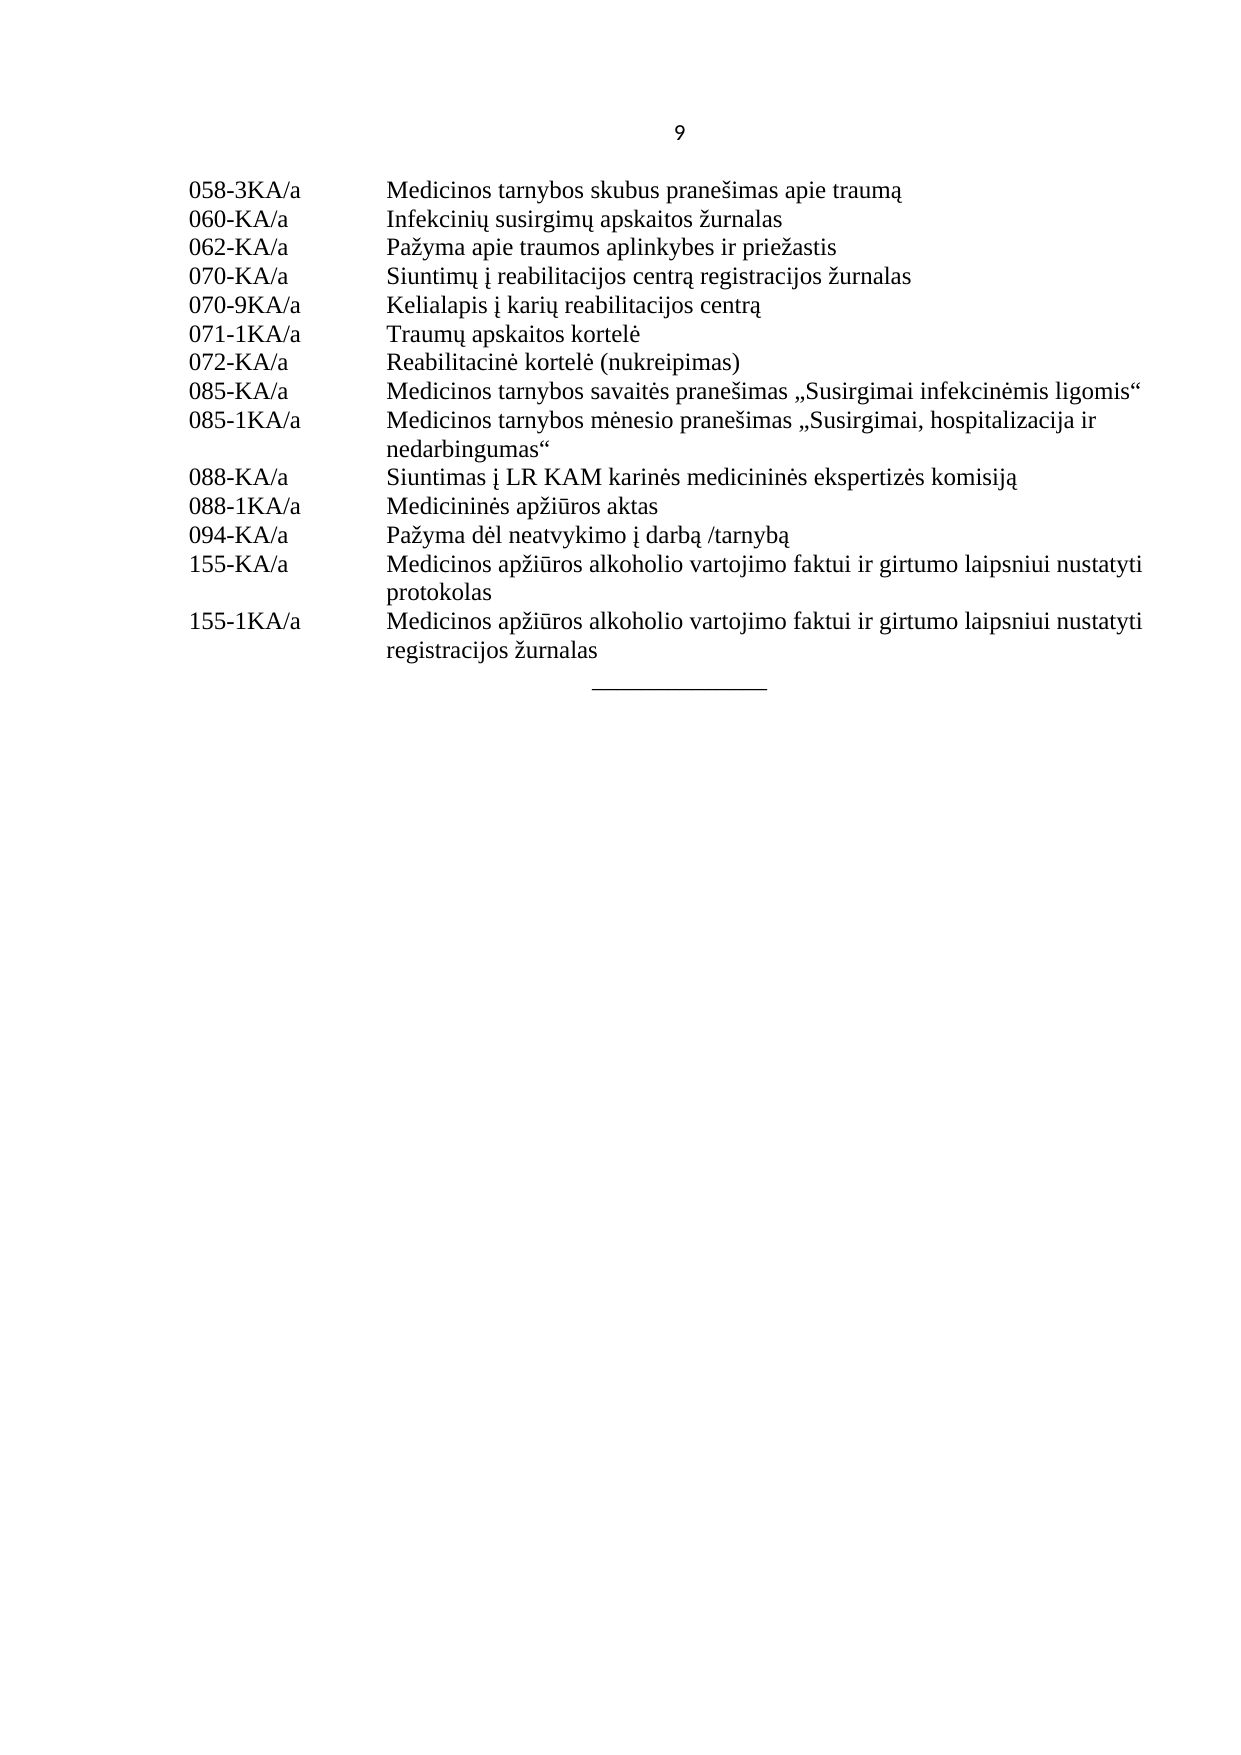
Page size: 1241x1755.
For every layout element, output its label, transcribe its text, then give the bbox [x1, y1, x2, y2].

table_cell Medicinos apžiūros alkoholio vartojimo faktui ir girtumo laipsniui nustatyti registracijos žurnalas [375, 606, 1181, 664]
table_cell Siuntimas į LR KAM karinės medicininės ekspertizės komisiją [375, 463, 1181, 491]
table_cell 155-KA/a [177, 549, 375, 606]
table_cell Kelialapis į karių reabilitacijos centrą [375, 290, 1181, 319]
table_cell Pažyma dėl neatvykimo į darbą /tarnybą [375, 520, 1181, 549]
table_cell 088-1KA/a [177, 491, 375, 520]
table_cell Medicinos tarnybos skubus pranešimas apie traumą [375, 175, 1181, 204]
table_cell 094-KA/a [177, 520, 375, 549]
table_cell Medicinos tarnybos savaitės pranešimas „Susirgimai infekcinėmis ligomis“ [375, 376, 1181, 405]
table_cell 088-KA/a [177, 463, 375, 491]
table_cell 070-9KA/a [177, 290, 375, 319]
table_cell 155-1KA/a [177, 606, 375, 664]
table_cell Medicininės apžiūros aktas [375, 491, 1181, 520]
table_cell 070-KA/a [177, 261, 375, 290]
table_cell Medicinos apžiūros alkoholio vartojimo faktui ir girtumo laipsniui nustatyti protokolas [375, 549, 1181, 606]
table_cell 085-KA/a [177, 376, 375, 405]
table_cell 062-KA/a [177, 233, 375, 261]
table_cell Siuntimų į reabilitacijos centrą registracijos žurnalas [375, 261, 1181, 290]
table_cell 058-3KA/a [177, 175, 375, 204]
table_cell 072-KA/a [177, 348, 375, 376]
table_cell Reabilitacinė kortelė (nukreipimas) [375, 348, 1181, 376]
table_cell 085-1KA/a [177, 405, 375, 462]
table_cell Pažyma apie traumos aplinkybes ir priežastis [375, 233, 1181, 261]
table_cell 071-1KA/a [177, 319, 375, 347]
text ______________ [177, 664, 1181, 692]
table_cell Traumų apskaitos kortelė [375, 319, 1181, 347]
table_cell Medicinos tarnybos mėnesio pranešimas „Susirgimai, hospitalizacija ir nedarbingumas“ [375, 405, 1181, 462]
table_cell 060-KA/a [177, 204, 375, 232]
table_cell Infekcinių susirgimų apskaitos žurnalas [375, 204, 1181, 232]
